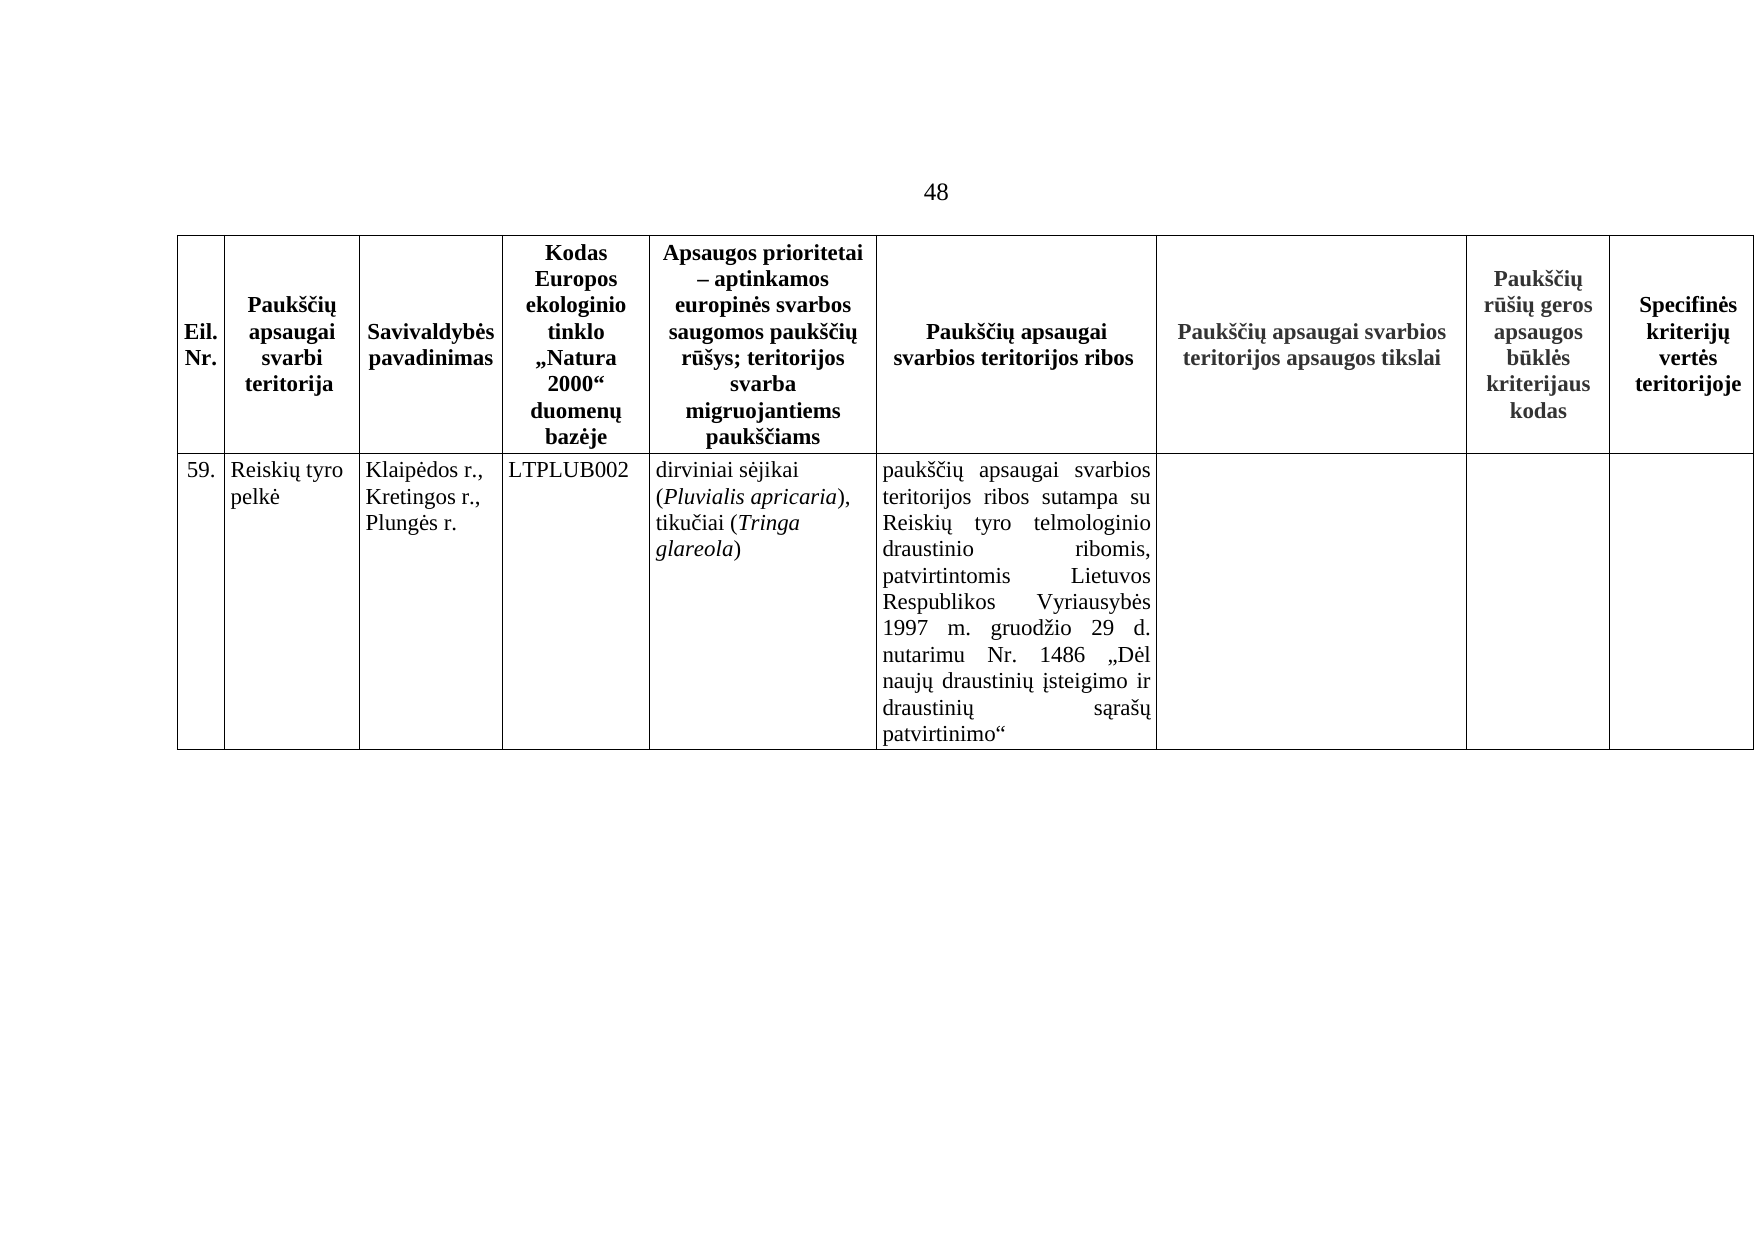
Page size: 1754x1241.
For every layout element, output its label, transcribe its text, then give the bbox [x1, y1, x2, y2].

table_header Apsaugos prioritetai – aptinkamos europinės svarbos saugomos paukščių rūšys; teritorijos svarba migruojantiems paukščiams [650, 236, 876, 452]
table_cell LTPLUB002 [503, 454, 649, 749]
table_header Specifinės kriterijų vertės teritorijoje [1610, 236, 1753, 452]
table_cell [1467, 454, 1609, 749]
table_cell Klaipėdos r., Kretingos r., Plungės r. [360, 454, 502, 749]
table_header Paukščių apsaugai svarbios teritorijos apsaugos tikslai [1157, 236, 1466, 452]
table_cell Reiskių tyro pelkė [225, 454, 359, 749]
table_cell 59. [178, 454, 224, 749]
table_cell [1610, 454, 1753, 749]
table_header Paukščių apsaugai svarbi teritorija [225, 236, 359, 452]
table_cell dirviniai sėjikai (Pluvialis apricaria), tikučiai (Tringa glareola) [650, 454, 876, 749]
table_header Paukščių rūšių geros apsaugos būklės kriterijaus kodas [1467, 236, 1609, 452]
table_header Savivaldybės pavadinimas [360, 236, 502, 452]
table_header Kodas Europos ekologinio tinklo „Natura 2000“ duomenų bazėje [503, 236, 649, 452]
table_cell [1157, 454, 1466, 749]
table_cell paukščių apsaugai svarbios teritorijos ribos sutampa su Reiskių tyro telmologinio draustinio ribomis, patvirtintomis Lietuvos Respublikos Vyriausybės 1997 m. gruodžio 29 d. nutarimu Nr. 1486 „Dėl naujų draustinių įsteigimo ir draustinių sąrašų patvirtinimo“ [877, 454, 1156, 749]
table_header Paukščių apsaugai svarbios teritorijos ribos [877, 236, 1156, 452]
table_header Eil. Nr. [178, 236, 224, 452]
